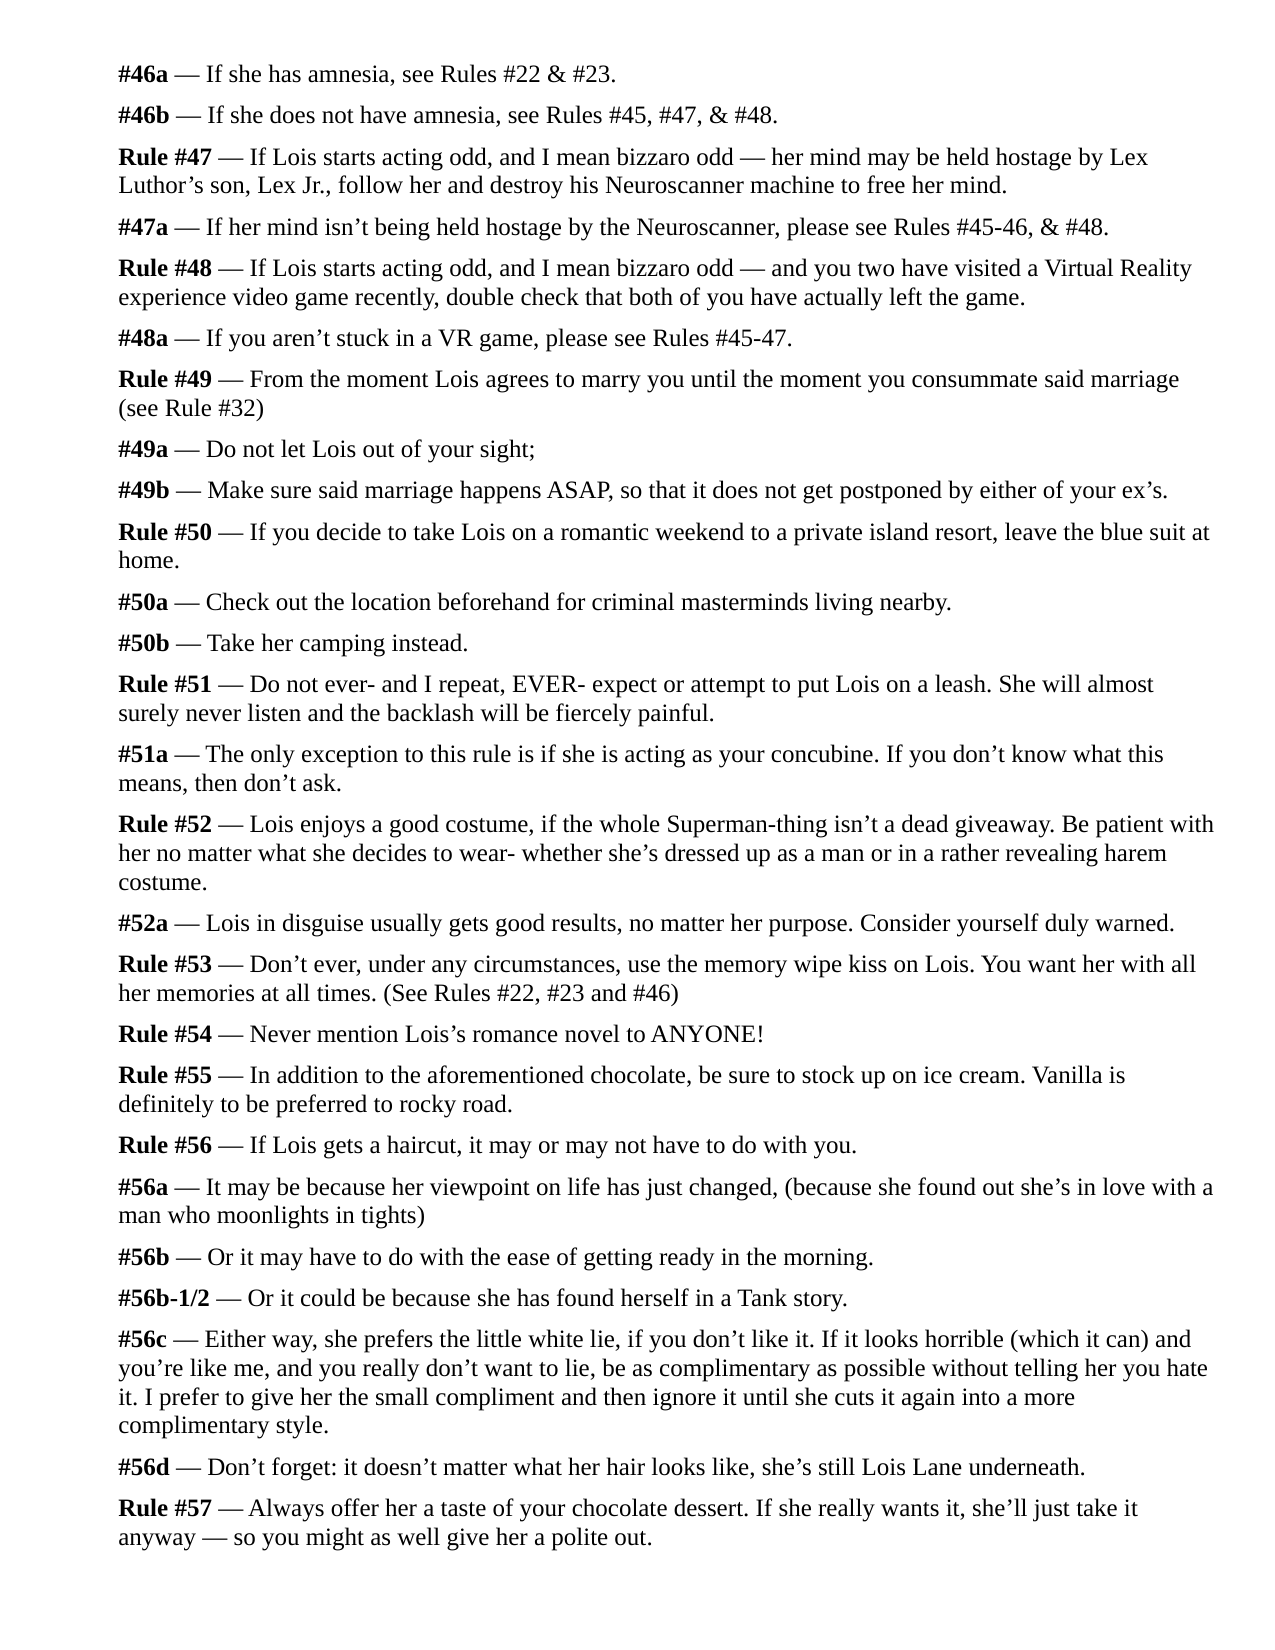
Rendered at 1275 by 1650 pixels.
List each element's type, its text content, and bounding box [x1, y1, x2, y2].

text #56d — Don’t forget: it doesn’t matter what her hair looks like, she’s still Lois Lane underneath. [118, 1452, 1216, 1480]
text #49b — Make sure said marriage happens ASAP, so that it does not get postponed by either of your ex’s. [118, 475, 1216, 504]
text Rule #57 — Always offer her a taste of your chocolate dessert. If she really wants it, she’ll just take it anyway — so you might as well give her a polite out. [118, 1493, 1216, 1550]
text Rule #56 — If Lois gets a haircut, it may or may not have to do with you. [118, 1130, 1216, 1159]
text #50a — Check out the location beforehand for criminal masterminds living nearby. [118, 587, 1216, 615]
text #47a — If her mind isn’t being held hostage by the Neuroscanner, please see Rules #45-46, & #48. [118, 212, 1216, 240]
text #56a — It may be because her viewpoint on life has just changed, (because she found out she’s in love with a man who moonlights in tights) [118, 1172, 1216, 1229]
text Rule #50 — If you decide to take Lois on a romantic weekend to a private island resort, leave the blue suit at home. [118, 517, 1216, 574]
text #56c — Either way, she prefers the little white lie, if you don’t like it. If it looks horrible (which it can) and you’re like me, and you really don’t want to lie, be as complimentary as possible without telling her you hate it. I prefer to give her the small compliment and then ignore it until she cuts it again into a more complimentary style. [118, 1324, 1216, 1439]
text Rule #54 — Never mention Lois’s romance novel to ANYONE! [118, 1019, 1216, 1048]
text Rule #49 — From the moment Lois agrees to marry you until the moment you consummate said marriage (see Rule #32) [118, 364, 1216, 422]
text #56b — Or it may have to do with the ease of getting ready in the morning. [118, 1242, 1216, 1270]
text #48a — If you aren’t stuck in a VR game, please see Rules #45-47. [118, 323, 1216, 352]
text Rule #53 — Don’t ever, under any circumstances, use the memory wipe kiss on Lois. You want her with all her memories at all times. (See Rules #22, #23 and #46) [118, 949, 1216, 1007]
text #49a — Do not let Lois out of your sight; [118, 434, 1216, 463]
text Rule #48 — If Lois starts acting odd, and I mean bizzaro odd — and you two have visited a Virtual Reality experience video game recently, double check that both of you have actually left the game. [118, 253, 1216, 310]
text #46b — If she does not have amnesia, see Rules #45, #47, & #48. [118, 100, 1216, 129]
text #50b — Take her camping instead. [118, 628, 1216, 657]
text Rule #52 — Lois enjoys a good costume, if the whole Superman-thing isn’t a dead giveaway. Be patient with her no matter what she decides to wear- whether she’s dressed up as a man or in a rather revealing harem costume. [118, 809, 1216, 895]
text Rule #55 — In addition to the aforementioned chocolate, be sure to stock up on ice cream. Vanilla is definitely to be preferred to rocky road. [118, 1060, 1216, 1118]
text Rule #51 — Do not ever- and I repeat, EVER- expect or attempt to put Lois on a leash. She will almost surely never listen and the backlash will be fiercely painful. [118, 669, 1216, 727]
text #51a — The only exception to this rule is if she is acting as your concubine. If you don’t know what this means, then don’t ask. [118, 739, 1216, 797]
text #52a — Lois in disguise usually gets good results, no matter her purpose. Consider yourself duly warned. [118, 908, 1216, 937]
text #46a — If she has amnesia, see Rules #22 & #23. [118, 59, 1216, 88]
text Rule #47 — If Lois starts acting odd, and I mean bizzaro odd — her mind may be held hostage by Lex Luthor’s son, Lex Jr., follow her and destroy his Neuroscanner machine to free her mind. [118, 142, 1216, 199]
text #56b-1/2 — Or it could be because she has found herself in a Tank story. [118, 1283, 1216, 1312]
